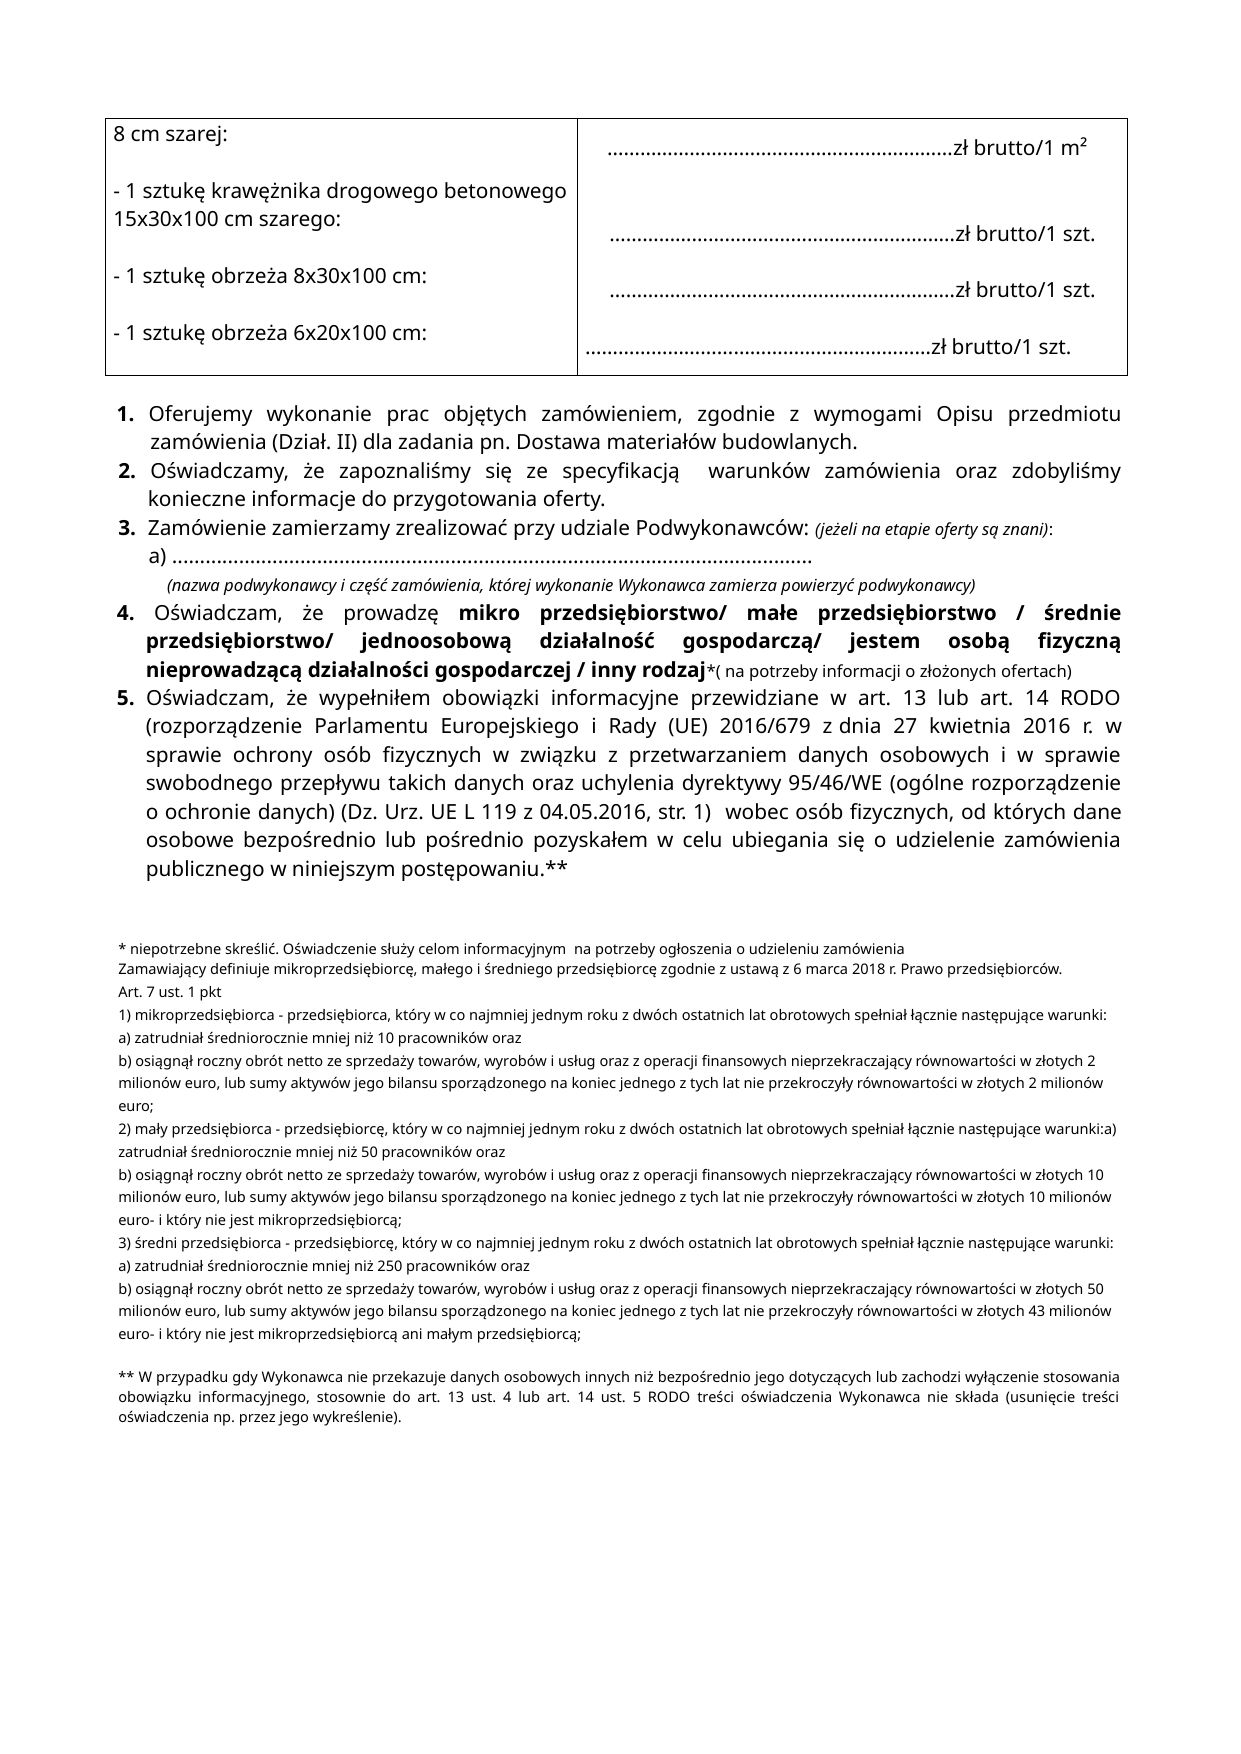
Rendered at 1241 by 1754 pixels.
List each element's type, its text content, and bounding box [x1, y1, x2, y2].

text b) osiągnął roczny obrót netto ze sprzedaży towarów, wyrobów i usług oraz z operacji finansowych nieprzekraczający równowartości w złotych 10 milionów euro, lub sumy aktywów jego bilansu sporządzonego na koniec jednego z tych lat nie przekroczyły równowartości w złotych 10 milionów euro- i który nie jest mikroprzedsiębiorcą; 3) średni przedsiębiorca - przedsiębiorcę, który w co najmniej jednym roku z dwóch ostatnich lat obrotowych spełniał łącznie następujące warunki: [118, 1164, 1122, 1253]
text Zamawiający definiuje mikroprzedsiębiorcę, małego i średniego przedsiębiorcę zgodnie z ustawą z 6 marca 2018 r. Prawo przedsiębiorców. Art. 7 ust. 1 pkt 1) mikroprzedsiębiorca - przedsiębiorca, który w co najmniej jednym roku z dwóch ostatnich lat obrotowych spełniał łącznie następujące warunki: a) zatrudniał średniorocznie mniej niż 10 pracowników oraz b) osiągnął roczny obrót netto ze sprzedaży towarów, wyrobów i usług oraz z operacji finansowych nieprzekraczający równowartości w złotych 2 milionów euro, lub sumy aktywów jego bilansu sporządzonego na koniec jednego z tych lat nie przekroczyły równowartości w złotych 2 milionów euro; 2) mały przedsiębiorca - przedsiębiorcę, który w co najmniej jednym roku z dwóch ostatnich lat obrotowych spełniał łącznie następujące warunki:a) zatrudniał średniorocznie mniej niż 50 pracowników oraz [118, 959, 1122, 1161]
text 3. Zamówienie zamierzamy zrealizować przy udziale Podwykonawców: (jeżeli na etapie oferty są znani): [118, 513, 1122, 541]
text a) ................................................................................................................... [148, 541, 1122, 569]
table_cell 8 cm szarej: - 1 sztukę krawężnika drogowego betonowego 15x30x100 cm szarego: - 1 sztukę obrzeża 8x30x100 cm: - 1 sztukę obrzeża 6x20x100 cm: [106, 119, 577, 375]
text ** W przypadku gdy Wykonawca nie przekazuje danych osobowych innych niż bezpośrednio jego dotyczących lub zachodzi wyłączenie stosowania obowiązku informacyjnego, stosownie do art. 13 ust. 4 lub art. 14 ust. 5 RODO treści oświadczenia Wykonawca nie składa (usunięcie treści oświadczenia np. przez jego wykreślenie). [118, 1367, 1122, 1426]
text 5. Oświadczam, że wypełniłem obowiązki informacyjne przewidziane w art. 13 lub art. 14 RODO (rozporządzenie Parlamentu Europejskiego i Rady (UE) 2016/679 z dnia 27 kwietnia 2016 r. w sprawie ochrony osób fizycznych w związku z przetwarzaniem danych osobowych i w sprawie swobodnego przepływu takich danych oraz uchylenia dyrektywy 95/46/WE (ogólne rozporządzenie o ochronie danych) (Dz. Urz. UE L 119 z 04.05.2016, str. 1) wobec osób fizycznych, od których dane osobowe bezpośrednio lub pośrednio pozyskałem w celu ubiegania się o udzielenie zamówienia publicznego w niniejszym postępowaniu.** [117, 683, 1122, 882]
text * niepotrzebne skreślić. Oświadczenie służy celom informacyjnym na potrzeby ogłoszenia o udzieleniu zamówienia [118, 939, 1122, 959]
text (nazwa podwykonawcy i część zamówienia, której wykonanie Wykonawca zamierza powierzyć podwykonawcy) [118, 569, 1122, 598]
text 2. Oświadczamy, że zapoznaliśmy się ze specyfikacją warunków zamówienia oraz zdobyliśmy konieczne informacje do przygotowania oferty. [118, 456, 1122, 513]
text 4. Oświadczam, że prowadzę mikro przedsiębiorstwo/ małe przedsiębiorstwo / średnie przedsiębiorstwo/ jednoosobową działalność gospodarczą/ jestem osobą fizyczną nieprowadzącą działalności gospodarczej / inny rodzaj*( na potrzeby informacji o złożonych ofertach) [117, 598, 1122, 683]
text a) zatrudniał średniorocznie mniej niż 250 pracowników oraz [118, 1256, 1122, 1276]
table_cell ………………………………………………………zł brutto/1 m² ………………………………………………………zł brutto/1 szt. ………………………………………………………zł brutto/1 szt. ………………………………………………………zł brutto/1 szt. [578, 119, 1127, 375]
text b) osiągnął roczny obrót netto ze sprzedaży towarów, wyrobów i usług oraz z operacji finansowych nieprzekraczający równowartości w złotych 50 milionów euro, lub sumy aktywów jego bilansu sporządzonego na koniec jednego z tych lat nie przekroczyły równowartości w złotych 43 milionów euro- i który nie jest mikroprzedsiębiorcą ani małym przedsiębiorcą; [118, 1278, 1122, 1344]
text 1. Oferujemy wykonanie prac objętych zamówieniem, zgodnie z wymogami Opisu przedmiotu zamówienia (Dział. II) dla zadania pn. Dostawa materiałów budowlanych. [116, 399, 1122, 456]
